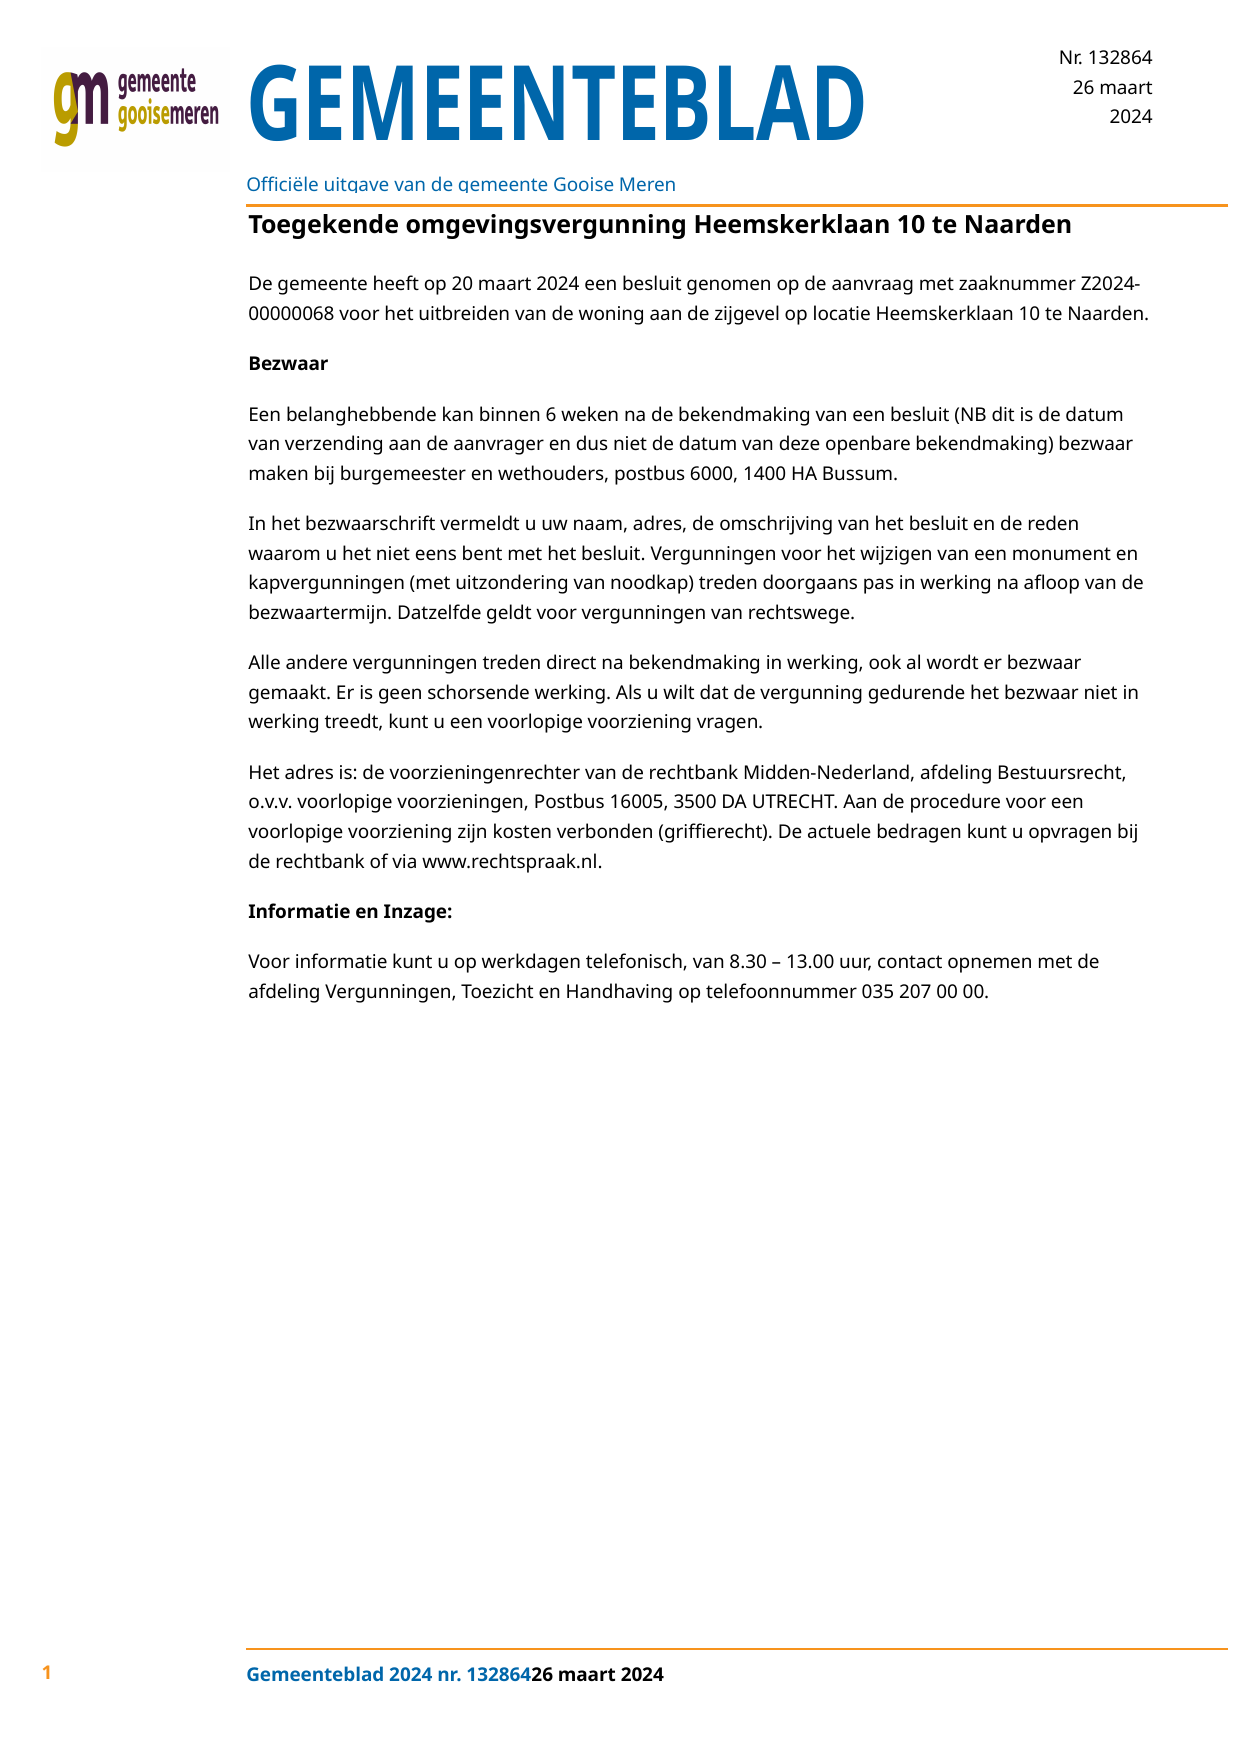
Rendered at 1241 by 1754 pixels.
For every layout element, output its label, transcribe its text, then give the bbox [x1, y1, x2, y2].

text Toegekende omgevingsvergunning Heemskerklaan 10 te Naarden [248, 207, 1152, 241]
text Een belanghebbende kan binnen 6 weken na de bekendmaking van een besluit (NB dit is de datum van verzending aan de aanvrager en dus niet de datum van deze openbare bekendmaking) bezwaar maken bij burgemeester en wethouders, postbus 6000, 1400 HA Bussum. [248, 401, 1152, 486]
text Alle andere vergunningen treden direct na bekendmaking in werking, ook al wordt er bezwaar gemaakt. Er is geen schorsende werking. Als u wilt dat de vergunning gedurende het bezwaar niet in werking treedt, kunt u een voorlopige voorziening vragen. [248, 649, 1152, 734]
text Het adres is: de voorzieningenrechter van de rechtbank Midden-Nederland, afdeling Bestuursrecht, o.v.v. voorlopige voorzieningen, Postbus 16005, 3500 DA UTRECHT. Aan de procedure voor een voorlopige voorziening zijn kosten verbonden (griffierecht). De actuele bedragen kunt u opvragen bij de rechtbank of via www.rechtspraak.nl. [248, 759, 1152, 873]
text Informatie en Inzage: [248, 898, 1152, 924]
text Bezwaar [248, 350, 1152, 376]
text De gemeente heeft op 20 maart 2024 een besluit genomen op de aanvraag met zaaknummer Z2024-00000068 voor het uitbreiden van de woning aan de zijgevel op locatie Heemskerklaan 10 te Naarden. [248, 270, 1152, 326]
text Voor informatie kunt u op werkdagen telefonisch, van 8.30 – 13.00 uur, contact opnemen met de afdeling Vergunningen, Toezicht en Handhaving op telefoonnummer 035 207 00 00. [248, 949, 1152, 1004]
text In het bezwaarschrift vermeldt u uw naam, adres, de omschrijving van het besluit en de reden waarom u het niet eens bent met het besluit. Vergunningen voor het wijzigen van een monument en kapvergunningen (met uitzondering van noodkap) treden doorgaans pas in werking na afloop van de bezwaartermijn. Datzelfde geldt voor vergunningen van rechtswege. [248, 510, 1152, 625]
picture [41, 47, 231, 172]
